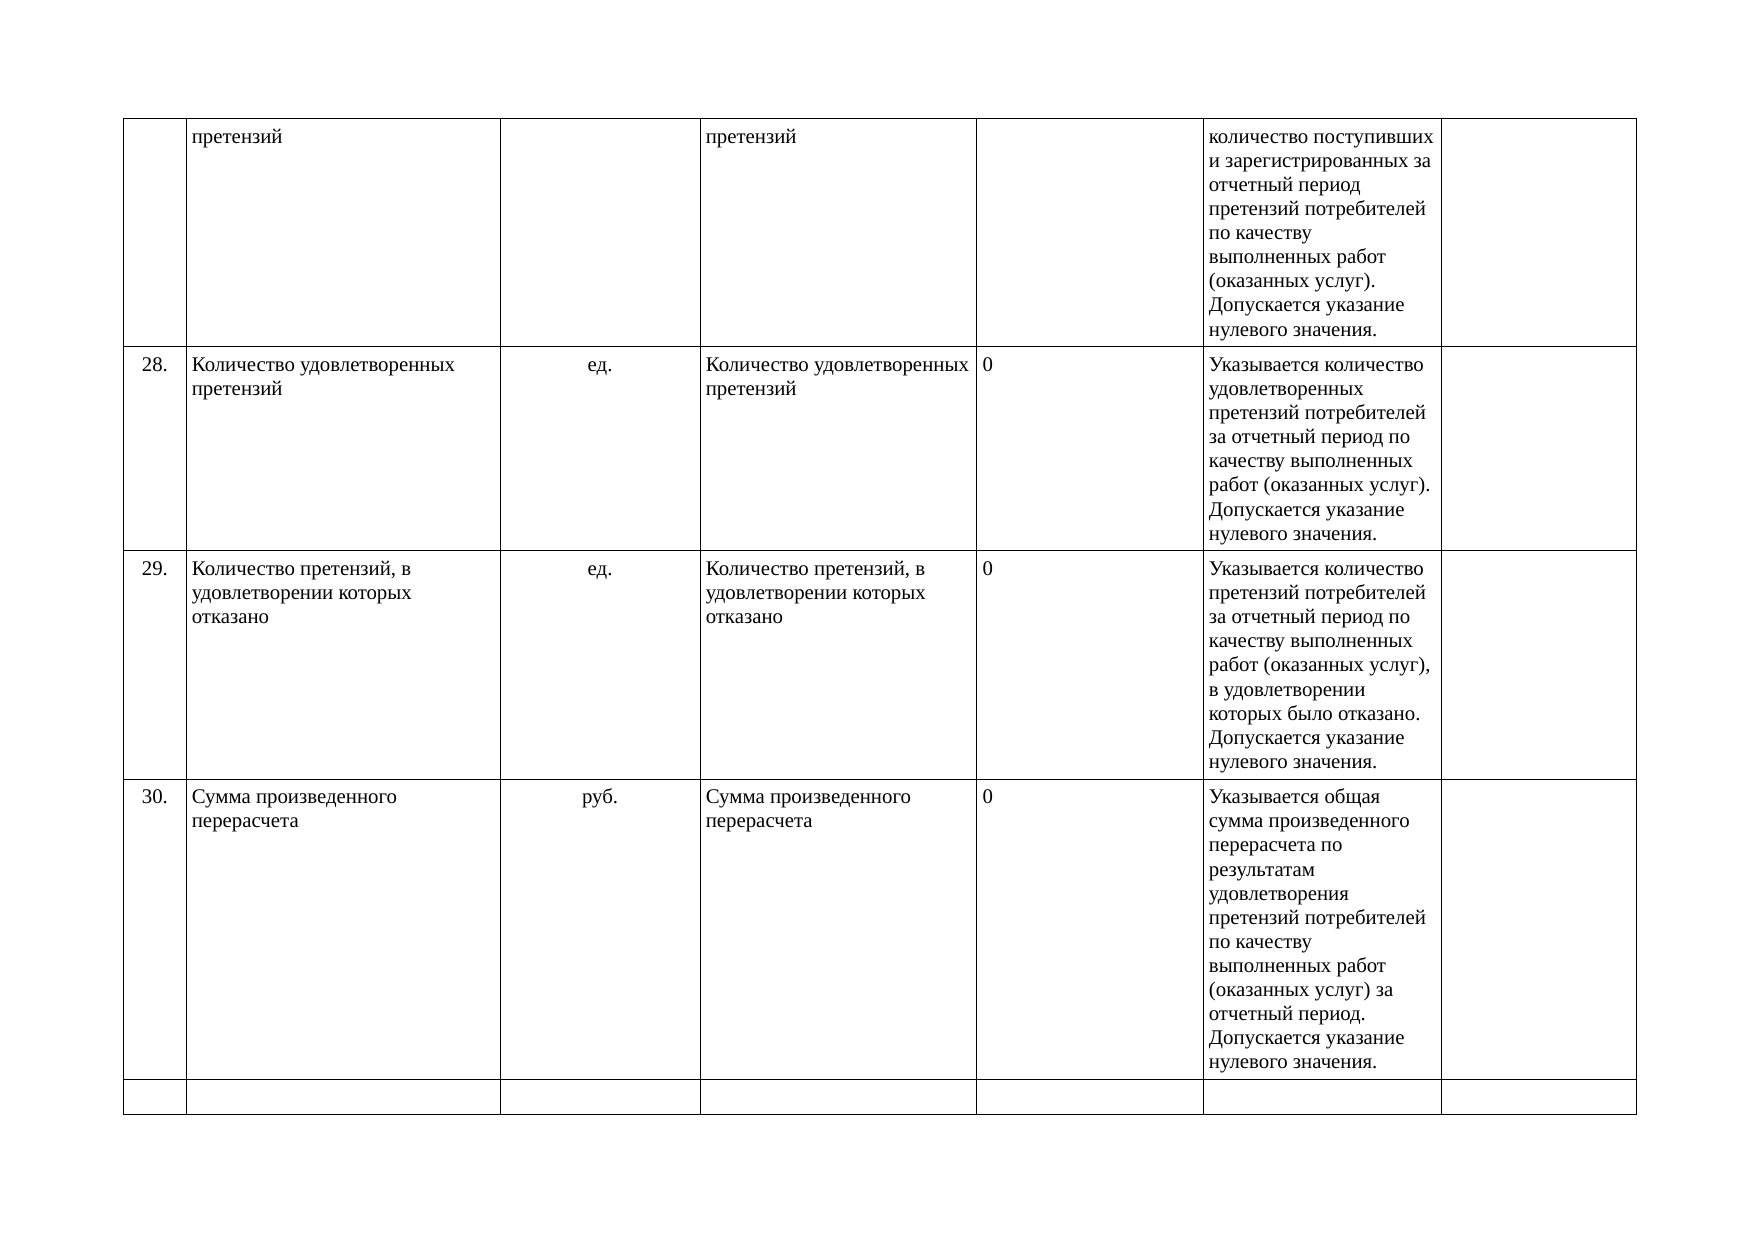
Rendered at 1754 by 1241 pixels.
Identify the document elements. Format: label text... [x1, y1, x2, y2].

table_cell Указывается количество удовлетворенных претензий потребителей за отчетный период по качеству выполненных работ (оказанных услуг). Допускается указание нулевого значения. [1204, 347, 1441, 550]
table_cell количество поступивших и зарегистрированных за отчетный период претензий потребителей по качеству выполненных работ (оказанных услуг). Допускается указание нулевого значения. [1204, 119, 1441, 346]
table_cell руб. [501, 780, 700, 1079]
table_cell [1442, 119, 1636, 346]
table_cell [501, 119, 700, 346]
table_cell 29. [124, 551, 186, 778]
table_cell ед. [501, 551, 700, 778]
table_cell [977, 119, 1203, 346]
table_cell [701, 1080, 976, 1114]
table_cell [187, 1080, 500, 1114]
table_cell Указывается общая сумма произведенного перерасчета по результатам удовлетворения претензий потребителей по качеству выполненных работ (оказанных услуг) за отчетный период. Допускается указание нулевого значения. [1204, 780, 1441, 1079]
table_cell Указывается количество претензий потребителей за отчетный период по качеству выполненных работ (оказанных услуг), в удовлетворении которых было отказано. Допускается указание нулевого значения. [1204, 551, 1441, 778]
table_cell 0 [977, 551, 1203, 778]
table_cell Количество претензий, в удовлетворении которых отказано [187, 551, 500, 778]
table_cell [1442, 347, 1636, 550]
table_cell 30. [124, 780, 186, 1079]
table_cell претензий [701, 119, 976, 346]
table_cell ед. [501, 347, 700, 550]
table_cell [501, 1080, 700, 1114]
table_cell 28. [124, 347, 186, 550]
table_cell [1442, 551, 1636, 778]
table_cell [1204, 1080, 1441, 1114]
table_cell [1442, 780, 1636, 1079]
table_cell [124, 119, 186, 346]
table_cell 0 [977, 780, 1203, 1079]
table_cell [1442, 1080, 1636, 1114]
table_cell 0 [977, 347, 1203, 550]
table_cell [977, 1080, 1203, 1114]
table_cell [124, 1080, 186, 1114]
table_cell претензий [187, 119, 500, 346]
table_cell Сумма произведенного перерасчета [187, 780, 500, 1079]
table_cell Количество претензий, в удовлетворении которых отказано [701, 551, 976, 778]
table_cell Сумма произведенного перерасчета [701, 780, 976, 1079]
table_cell Количество удовлетворенных претензий [701, 347, 976, 550]
table_cell Количество удовлетворенных претензий [187, 347, 500, 550]
